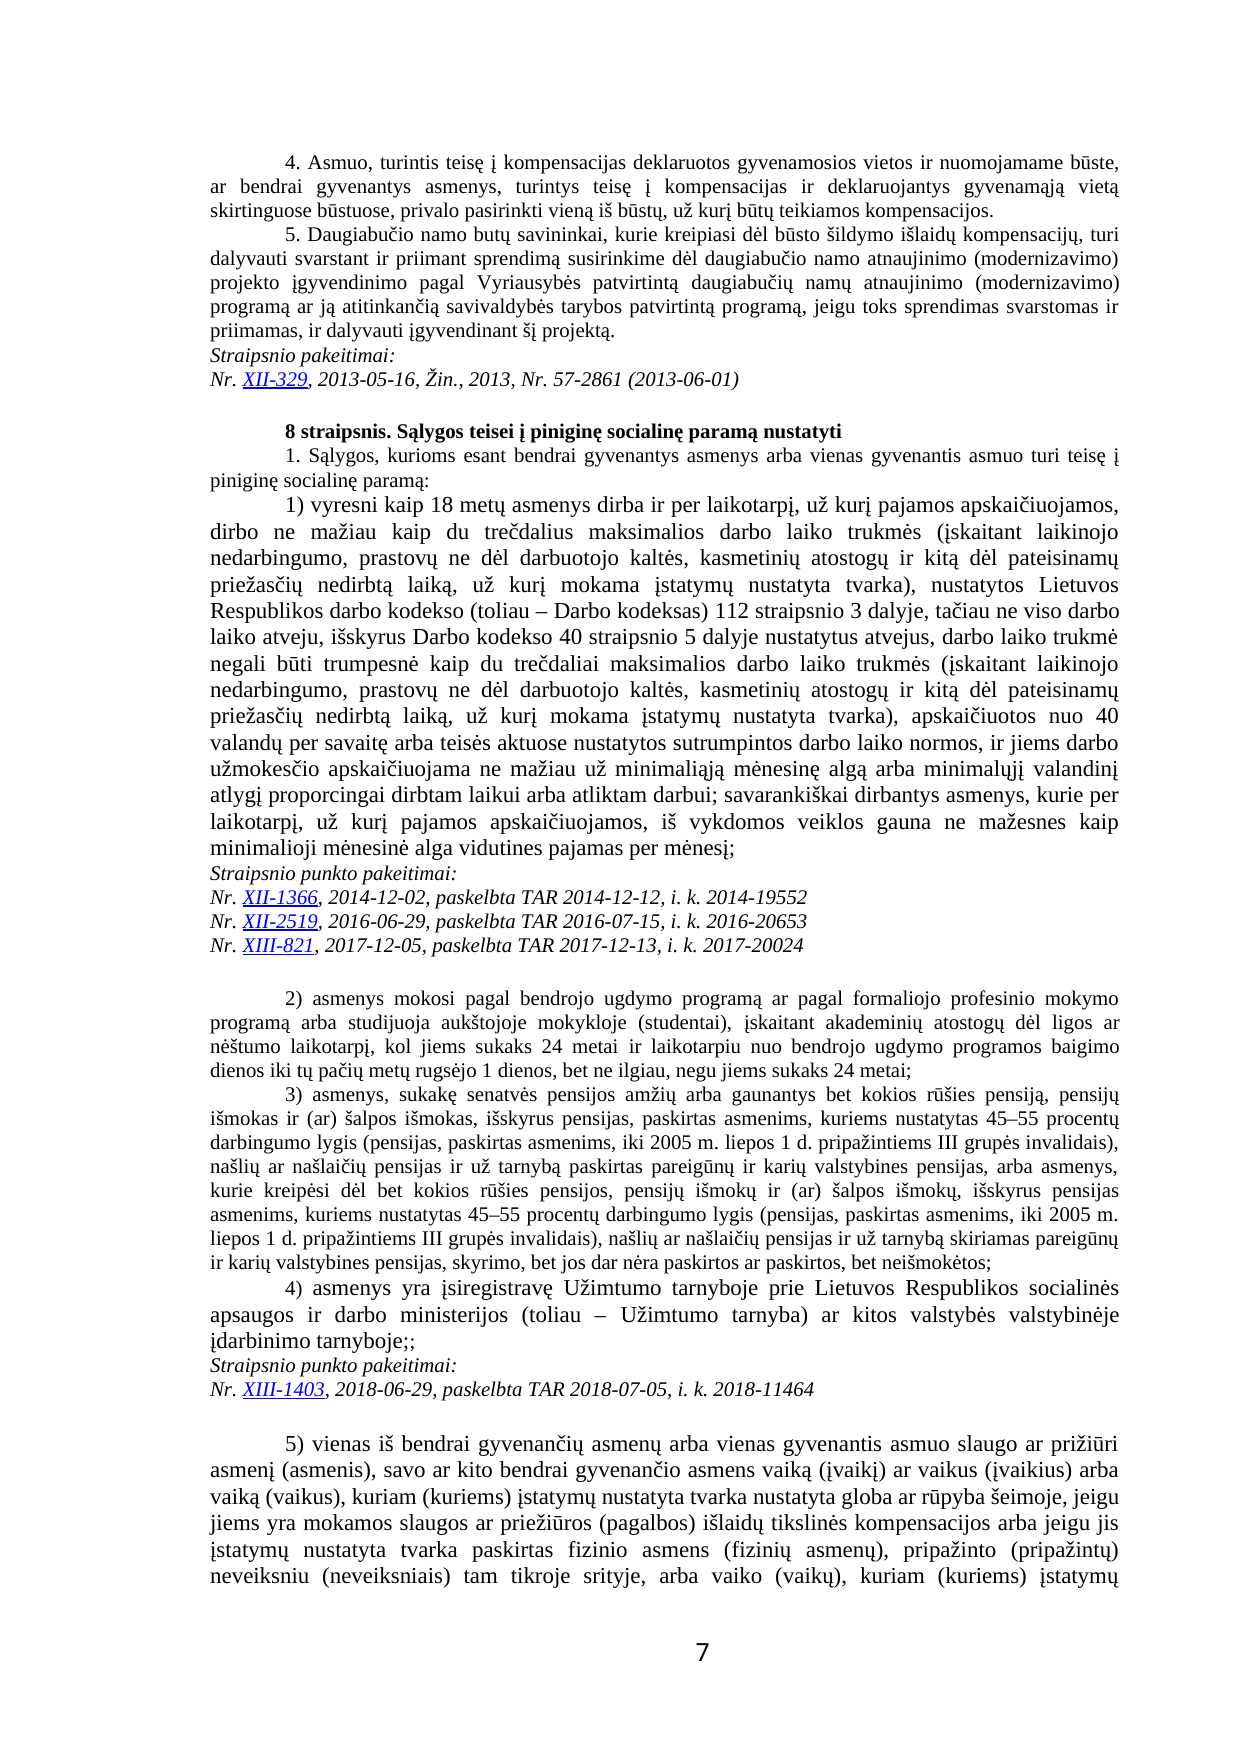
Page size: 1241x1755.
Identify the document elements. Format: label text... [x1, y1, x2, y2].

text Nr. XIII-821, 2017-12-05, paskelbta TAR 2017-12-13, i. k. 2017-20024 [210, 933, 1120, 957]
text 1) vyresni kaip 18 metų asmenys dirba ir per laikotarpį, už kurį pajamos apskaičiuojamos, dirbo ne mažiau kaip du trečdalius maksimalios darbo laiko trukmės (įskaitant laikinojo nedarbingumo, prastovų ne dėl darbuotojo kaltės, kasmetinių atostogų ir kitą dėl pateisinamų priežasčių nedirbtą laiką, už kurį mokama įstatymų nustatyta tvarka), nustatytos Lietuvos Respublikos darbo kodekso (toliau – Darbo kodeksas) 112 straipsnio 3 dalyje, tačiau ne viso darbo laiko atveju, išskyrus Darbo kodekso 40 straipsnio 5 dalyje nustatytus atvejus, darbo laiko trukmė negali būti trumpesnė kaip du trečdaliai maksimalios darbo laiko trukmės (įskaitant laikinojo nedarbingumo, prastovų ne dėl darbuotojo kaltės, kasmetinių atostogų ir kitą dėl pateisinamų priežasčių nedirbtą laiką, už kurį mokama įstatymų nustatyta tvarka), apskaičiuotos nuo 40 valandų per savaitę arba teisės aktuose nustatytos sutrumpintos darbo laiko normos, ir jiems darbo užmokesčio apskaičiuojama ne mažiau už minimaliąją mėnesinę algą arba minimalųjį valandinį atlygį proporcingai dirbtam laikui arba atliktam darbui; savarankiškai dirbantys asmenys, kurie per laikotarpį, už kurį pajamos apskaičiuojamos, iš vykdomos veiklos gauna ne mažesnes kaip minimalioji mėnesinė alga vidutines pajamas per mėnesį; [210, 492, 1120, 861]
text Nr. XII-329, 2013-05-16, Žin., 2013, Nr. 57-2861 (2013-06-01) [210, 367, 1120, 391]
text 2) asmenys mokosi pagal bendrojo ugdymo programą ar pagal formaliojo profesinio mokymo programą arba studijuoja aukštojoje mokykloje (studentai), įskaitant akademinių atostogų dėl ligos ar nėštumo laikotarpį, kol jiems sukaks 24 metai ir laikotarpiu nuo bendrojo ugdymo programos baigimo dienos iki tų pačių metų rugsėjo 1 dienos, bet ne ilgiau, negu jiems sukaks 24 metai; [210, 986, 1120, 1082]
text 8 straipsnis. Sąlygos teisei į piniginę socialinę paramą nustatyti [210, 419, 1120, 443]
text Straipsnio punkto pakeitimai: [210, 1353, 1120, 1377]
text 5. Daugiabučio namo butų savininkai, kurie kreipiasi dėl būsto šildymo išlaidų kompensacijų, turi dalyvauti svarstant ir priimant sprendimą susirinkime dėl daugiabučio namo atnaujinimo (modernizavimo) projekto įgyvendinimo pagal Vyriausybės patvirtintą daugiabučių namų atnaujinimo (modernizavimo) programą ar ją atitinkančią savivaldybės tarybos patvirtintą programą, jeigu toks sprendimas svarstomas ir priimamas, ir dalyvauti įgyvendinant šį projektą. [210, 222, 1120, 342]
text Straipsnio pakeitimai: [210, 342, 1120, 367]
text Nr. XII-1366, 2014-12-02, paskelbta TAR 2014-12-12, i. k. 2014-19552 [210, 884, 1120, 909]
text Nr. XII-2519, 2016-06-29, paskelbta TAR 2016-07-15, i. k. 2016-20653 [210, 909, 1120, 933]
text 1. Sąlygos, kurioms esant bendrai gyvenantys asmenys arba vienas gyvenantis asmuo turi teisę į piniginę socialinę paramą: [210, 443, 1120, 492]
text 5) vienas iš bendrai gyvenančių asmenų arba vienas gyvenantis asmuo slaugo ar prižiūri asmenį (asmenis), savo ar kito bendrai gyvenančio asmens vaiką (įvaikį) ar vaikus (įvaikius) arba vaiką (vaikus), kuriam (kuriems) įstatymų nustatyta tvarka nustatyta globa ar rūpyba šeimoje, jeigu jiems yra mokamos slaugos ar priežiūros (pagalbos) išlaidų tikslinės kompensacijos arba jeigu jis įstatymų nustatyta tvarka paskirtas fizinio asmens (fizinių asmenų), pripažinto (pripažintų) neveiksniu (neveiksniais) tam tikroje srityje, arba vaiko (vaikų), kuriam (kuriems) įstatymų [210, 1430, 1120, 1588]
text 3) asmenys, sukakę senatvės pensijos amžių arba gaunantys bet kokios rūšies pensiją, pensijų išmokas ir (ar) šalpos išmokas, išskyrus pensijas, paskirtas asmenims, kuriems nustatytas 45–55 procentų darbingumo lygis (pensijas, paskirtas asmenims, iki 2005 m. liepos 1 d. pripažintiems III grupės invalidais), našlių ar našlaičių pensijas ir už tarnybą paskirtas pareigūnų ir karių valstybines pensijas, arba asmenys, kurie kreipėsi dėl bet kokios rūšies pensijos, pensijų išmokų ir (ar) šalpos išmokų, išskyrus pensijas asmenims, kuriems nustatytas 45–55 procentų darbingumo lygis (pensijas, paskirtas asmenims, iki 2005 m. liepos 1 d. pripažintiems III grupės invalidais), našlių ar našlaičių pensijas ir už tarnybą skiriamas pareigūnų ir karių valstybines pensijas, skyrimo, bet jos dar nėra paskirtos ar paskirtos, bet neišmokėtos; [210, 1082, 1120, 1274]
text Straipsnio punkto pakeitimai: [210, 861, 1120, 884]
text 4) asmenys yra įsiregistravę Užimtumo tarnyboje prie Lietuvos Respublikos socialinės apsaugos ir darbo ministerijos (toliau – Užimtumo tarnyba) ar kitos valstybės valstybinėje įdarbinimo tarnyboje;; [210, 1274, 1120, 1353]
text Nr. XIII-1403, 2018-06-29, paskelbta TAR 2018-07-05, i. k. 2018-11464 [210, 1377, 1120, 1401]
text 4. Asmuo, turintis teisę į kompensacijas deklaruotos gyvenamosios vietos ir nuomojamame būste, ar bendrai gyvenantys asmenys, turintys teisę į kompensacijas ir deklaruojantys gyvenamąją vietą skirtinguose būstuose, privalo pasirinkti vieną iš būstų, už kurį būtų teikiamos kompensacijos. [210, 150, 1120, 222]
